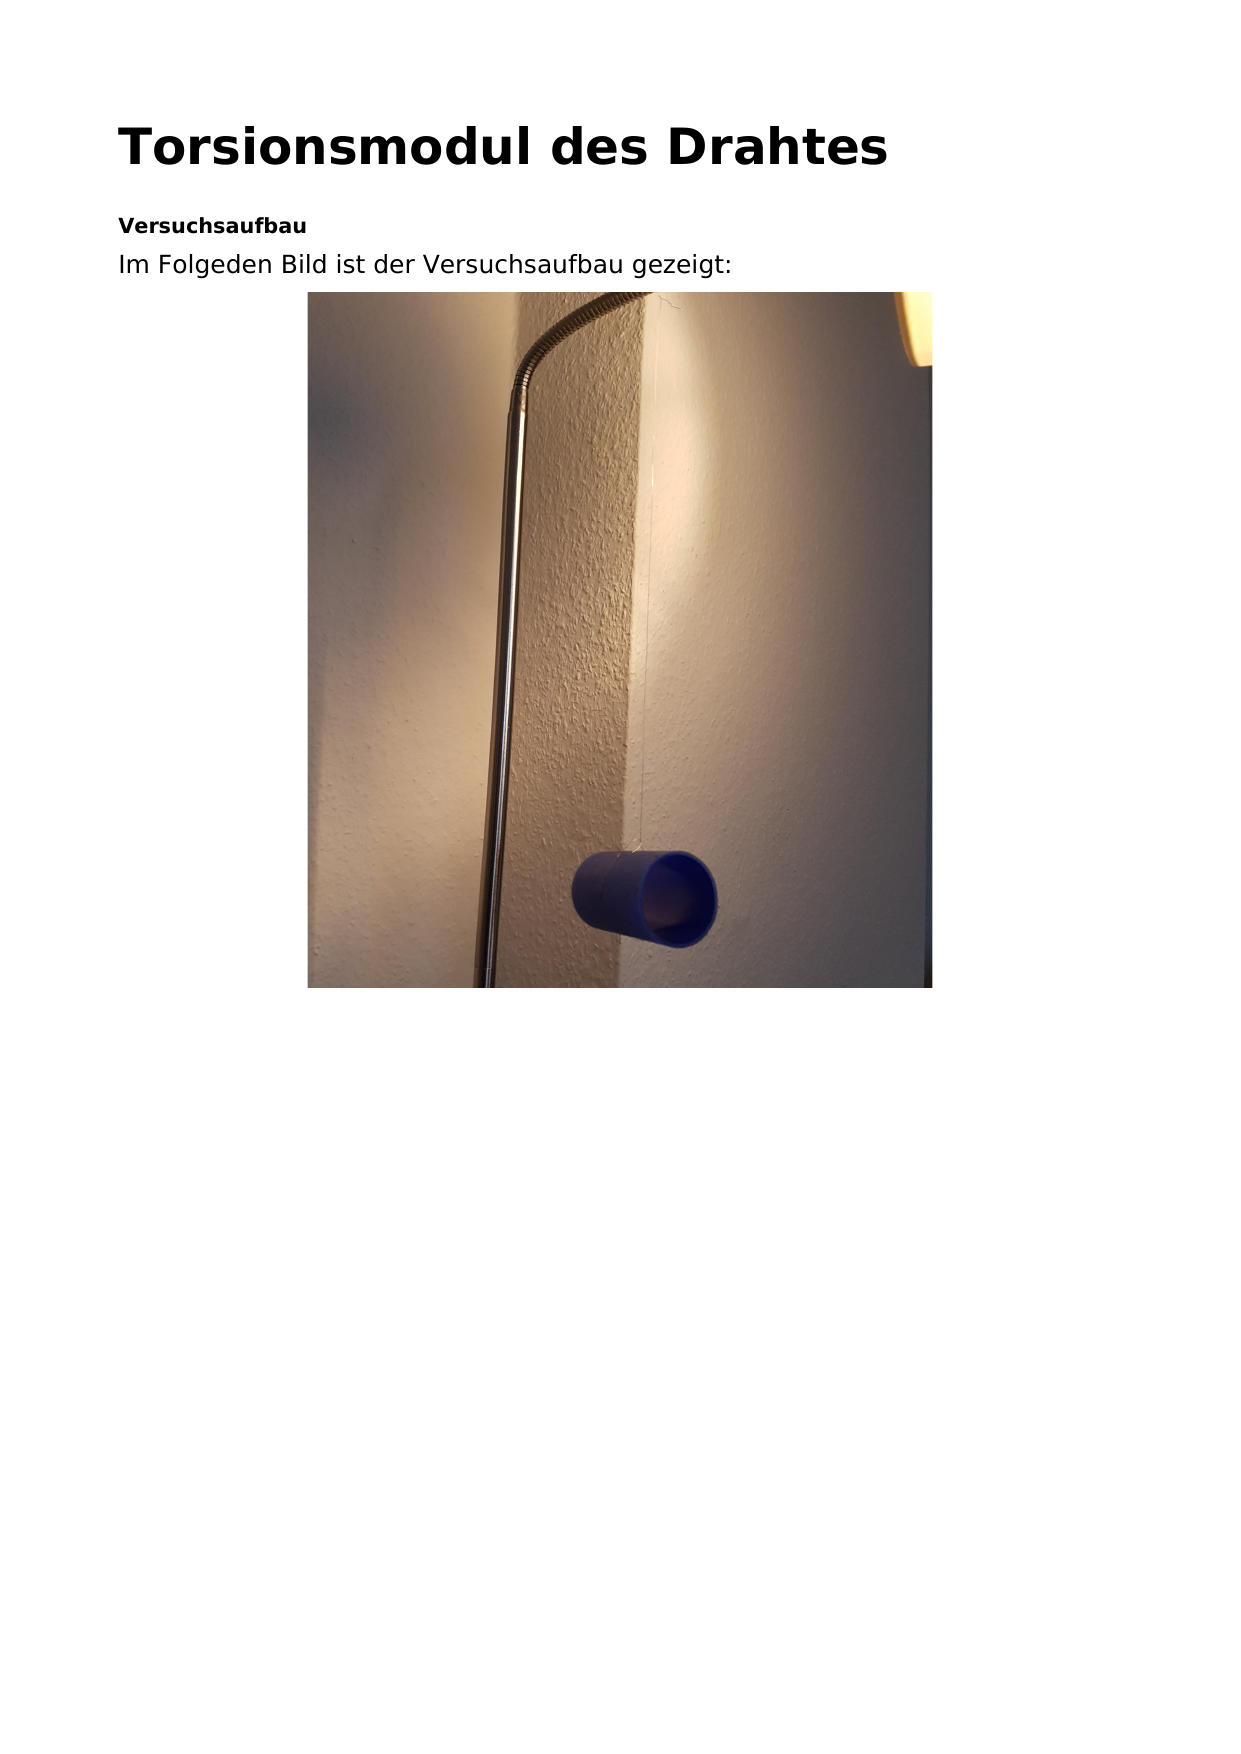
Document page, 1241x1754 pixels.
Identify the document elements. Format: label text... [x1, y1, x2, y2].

subtitle Torsionsmodul des Drahtes [118, 118, 1122, 176]
text Im Folgeden Bild ist der Versuchsaufbau gezeigt: [118, 251, 1122, 280]
subtitle Versuchsaufbau [118, 214, 1122, 238]
picture [307, 292, 933, 988]
